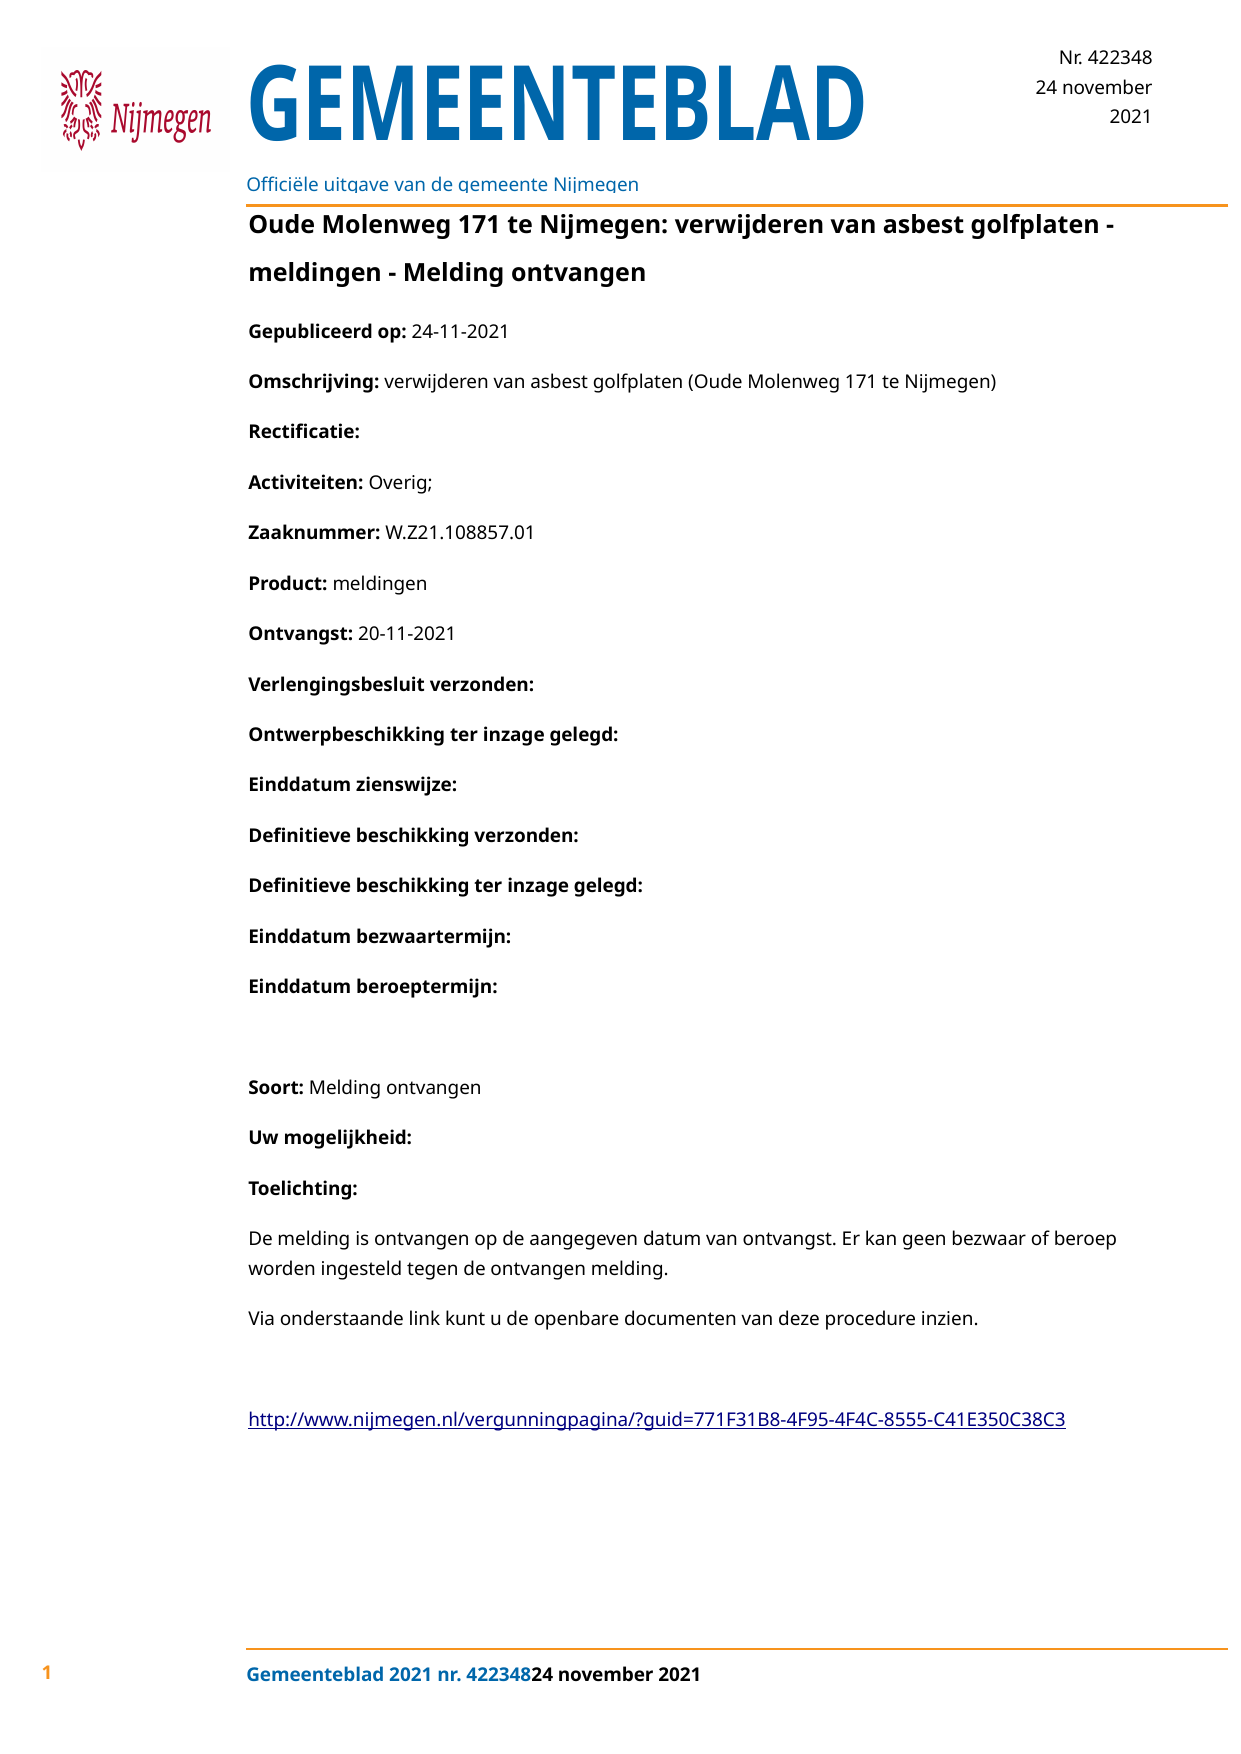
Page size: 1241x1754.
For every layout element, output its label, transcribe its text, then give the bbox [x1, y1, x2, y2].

text Definitieve beschikking ter inzage gelegd: [248, 872, 1152, 898]
text Activiteiten: Overig; [248, 469, 1152, 495]
text Einddatum bezwaartermijn: [248, 923, 1152, 949]
text De melding is ontvangen op de aangegeven datum van ontvangst. Er kan geen bezwaar of beroep worden ingesteld tegen de ontvangen melding. [248, 1225, 1152, 1281]
text Zaaknummer: W.Z21.108857.01 [248, 519, 1152, 545]
text Einddatum zienswijze: [248, 772, 1152, 797]
text Rectificatie: [248, 419, 1152, 444]
text Gepubliceerd op: 24-11-2021 [248, 318, 1152, 344]
text Omschrijving: verwijderen van asbest golfplaten (Oude Molenweg 171 te Nijmegen) [248, 368, 1152, 394]
text Product: meldingen [248, 570, 1152, 596]
text Oude Molenweg 171 te Nijmegen: verwijderen van asbest golfplaten - meldingen - Melding ontvangen [248, 207, 1152, 288]
text Ontwerpbeschikking ter inzage gelegd: [248, 721, 1152, 747]
text Einddatum beroeptermijn: [248, 973, 1152, 999]
text Uw mogelijkheid: [248, 1124, 1152, 1150]
text Definitieve beschikking verzonden: [248, 822, 1152, 848]
text Via onderstaande link kunt u de openbare documenten van deze procedure inzien. [248, 1305, 1152, 1331]
text Soort: Melding ontvangen [248, 1074, 1152, 1100]
text Toelichting: [248, 1175, 1152, 1201]
picture [41, 47, 231, 172]
text http://www.nijmegen.nl/vergunningpagina/?guid=771F31B8-4F95-4F4C-8555-C41E350C38C3 [248, 1406, 1152, 1432]
text Verlengingsbesluit verzonden: [248, 671, 1152, 697]
text Ontvangst: 20-11-2021 [248, 620, 1152, 646]
